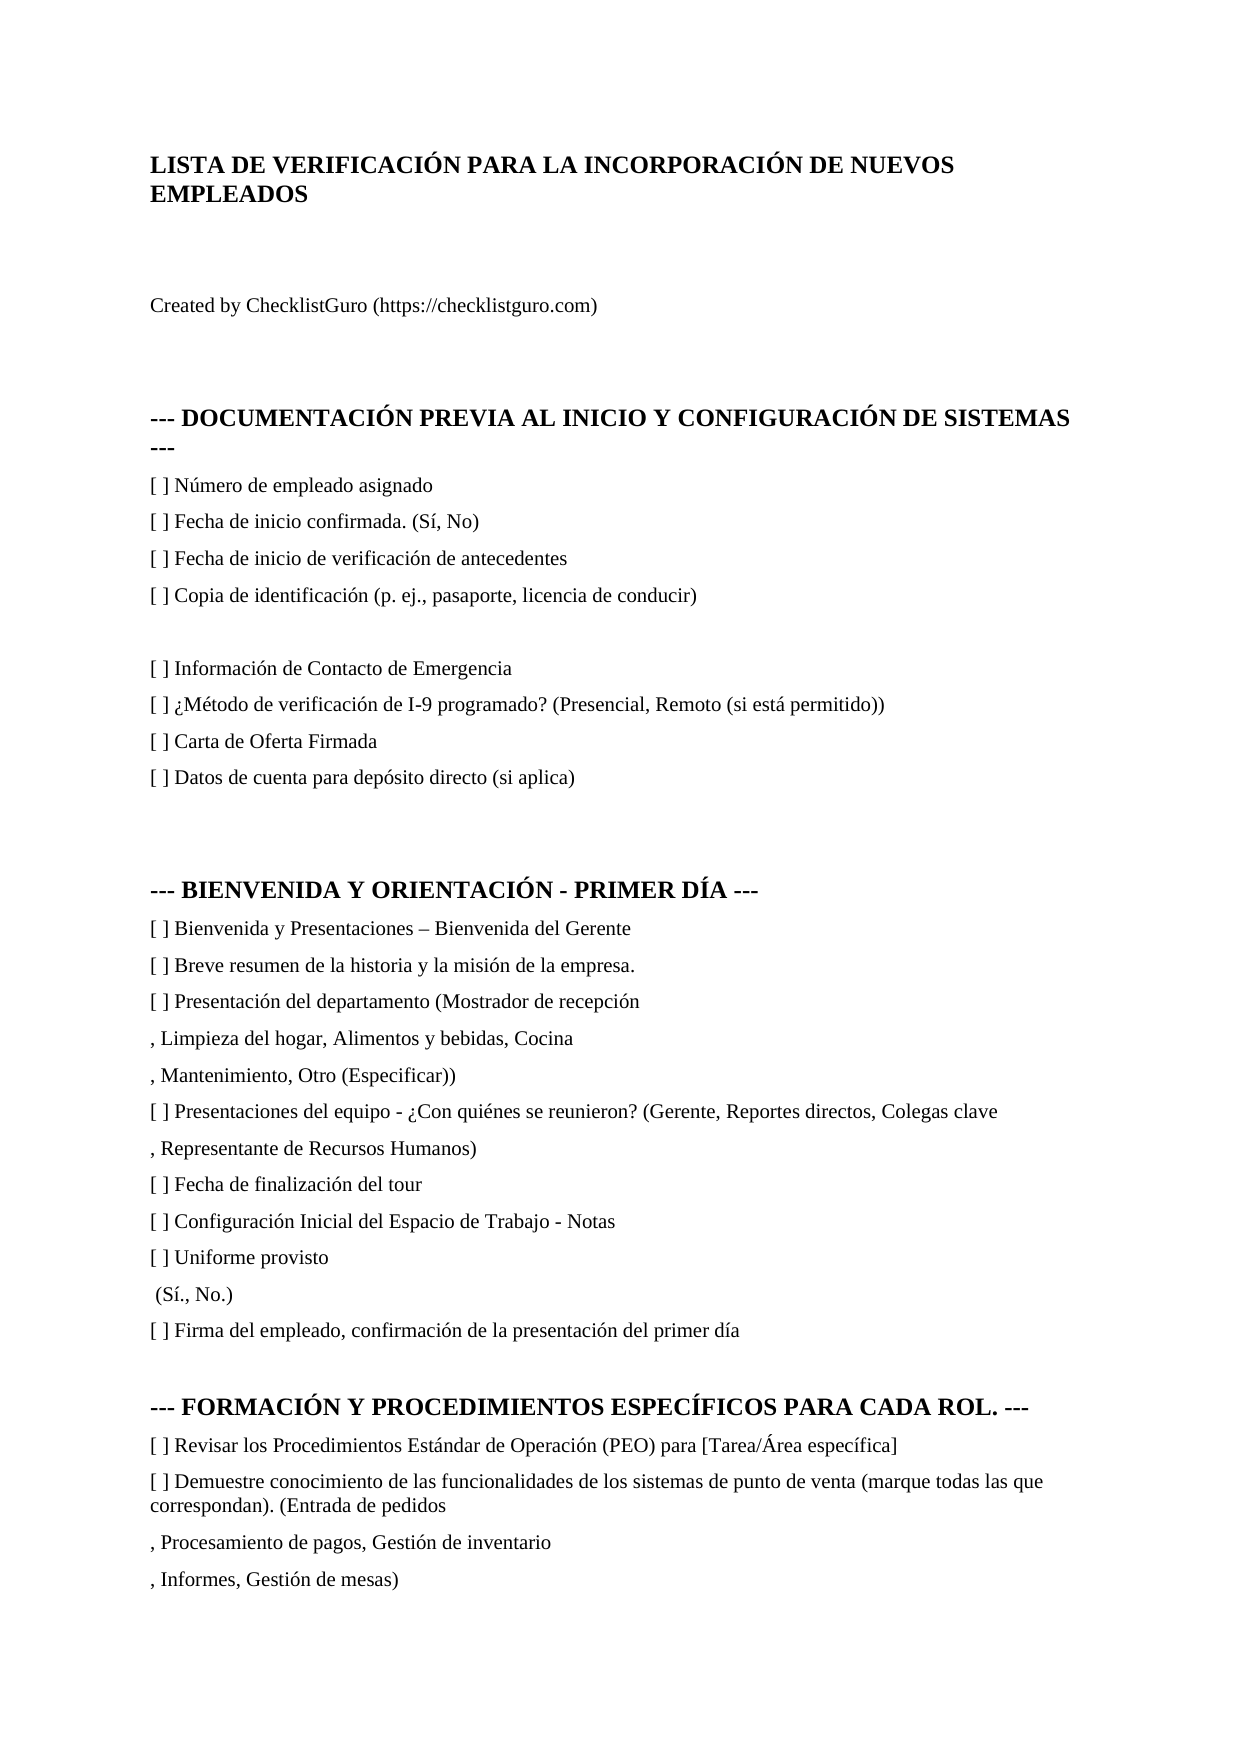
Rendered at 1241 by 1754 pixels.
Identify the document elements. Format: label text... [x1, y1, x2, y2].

text [ ] Información de Contacto de Emergencia [150, 656, 1090, 680]
text [ ] Uniforme provisto [150, 1245, 1090, 1269]
text [ ] Revisar los Procedimientos Estándar de Operación (PEO) para [Tarea/Área específica] [150, 1433, 1090, 1457]
text , Limpieza del hogar, Alimentos y bebidas, Cocina [150, 1026, 1090, 1050]
text [ ] Fecha de finalización del tour [150, 1172, 1090, 1196]
text --- BIENVENIDA Y ORIENTACIÓN - PRIMER DÍA --- [150, 875, 1090, 904]
text [ ] Fecha de inicio confirmada. (Sí, No) [150, 509, 1090, 533]
text [ ] ¿Método de verificación de I-9 programado? (Presencial, Remoto (si está permitido)) [150, 692, 1090, 716]
text [ ] Bienvenida y Presentaciones – Bienvenida del Gerente [150, 916, 1090, 940]
text [ ] Datos de cuenta para depósito directo (si aplica) [150, 765, 1090, 789]
text LISTA DE VERIFICACIÓN PARA LA INCORPORACIÓN DE NUEVOS EMPLEADOS [150, 150, 1090, 207]
text [ ] Número de empleado asignado [150, 473, 1090, 497]
text , Procesamiento de pagos, Gestión de inventario [150, 1530, 1090, 1554]
text [ ] Fecha de inicio de verificación de antecedentes [150, 546, 1090, 570]
text [ ] Firma del empleado, confirmación de la presentación del primer día [150, 1318, 1090, 1342]
text [ ] Presentaciones del equipo - ¿Con quiénes se reunieron? (Gerente, Reportes directos, Colegas clave [150, 1099, 1090, 1123]
text [ ] Breve resumen de la historia y la misión de la empresa. [150, 953, 1090, 977]
text , Mantenimiento, Otro (Especificar)) [150, 1062, 1090, 1087]
text --- DOCUMENTACIÓN PREVIA AL INICIO Y CONFIGURACIÓN DE SISTEMAS --- [150, 403, 1090, 460]
text [ ] Carta de Oferta Firmada [150, 729, 1090, 753]
text , Representante de Recursos Humanos) [150, 1136, 1090, 1160]
text (Sí., No.) [150, 1282, 1090, 1306]
text [ ] Copia de identificación (p. ej., pasaporte, licencia de conducir) [150, 582, 1090, 607]
text --- FORMACIÓN Y PROCEDIMIENTOS ESPECÍFICOS PARA CADA ROL. --- [150, 1392, 1090, 1420]
text [ ] Configuración Inicial del Espacio de Trabajo - Notas [150, 1209, 1090, 1233]
text Created by ChecklistGuro (https://checklistguro.com) [150, 293, 1090, 317]
text [ ] Presentación del departamento (Mostrador de recepción [150, 989, 1090, 1013]
text , Informes, Gestión de mesas) [150, 1567, 1090, 1591]
text [ ] Demuestre conocimiento de las funcionalidades de los sistemas de punto de venta (marque todas las que correspondan). (Entrada de pedidos [150, 1469, 1090, 1517]
